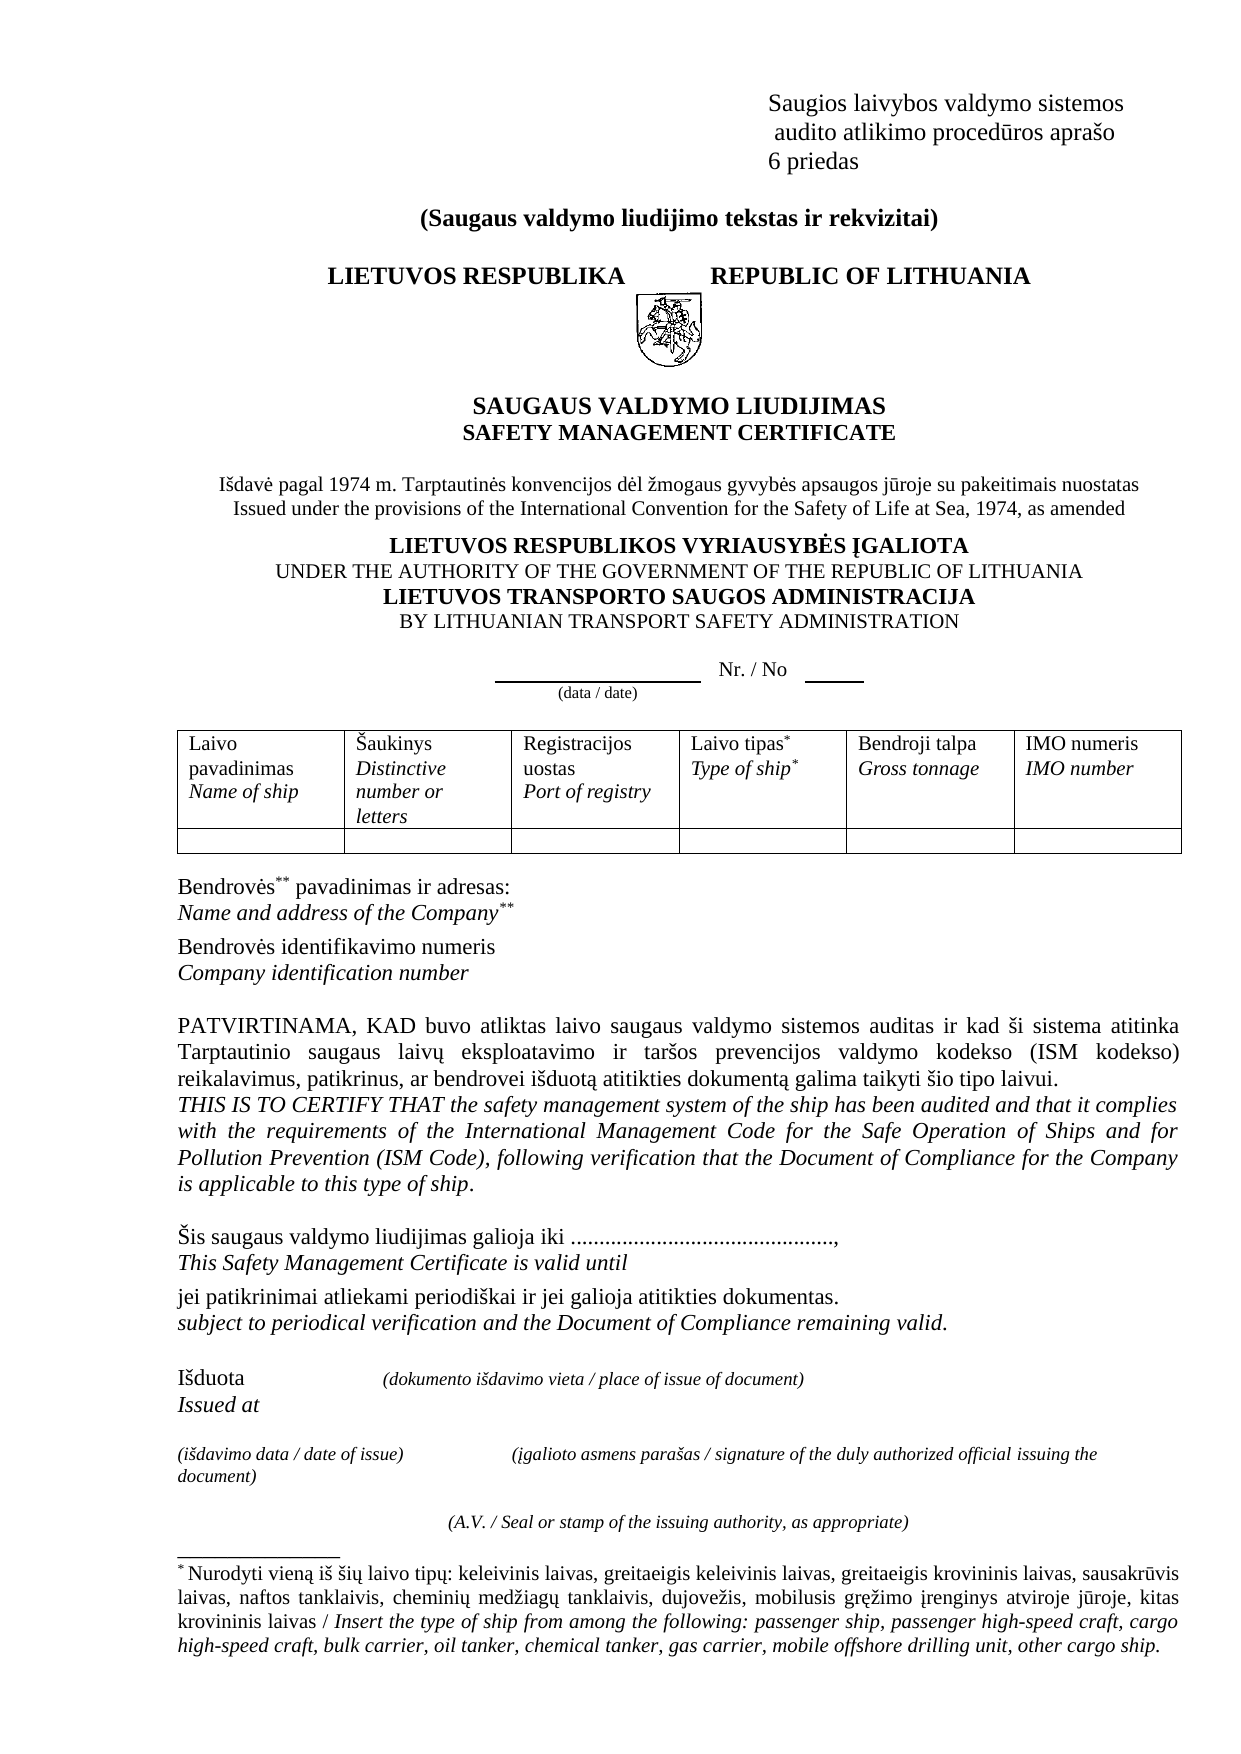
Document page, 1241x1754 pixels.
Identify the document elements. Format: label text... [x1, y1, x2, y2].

table_cell [512, 829, 679, 853]
text (Saugaus valdymo liudijimo tekstas ir rekvizitai) [177, 203, 1181, 232]
table_cell [178, 829, 344, 853]
text (išdavimo data / date of issue) (įgalioto asmens parašas / signature of the duly authorized official issuing the document) [177, 1441, 1181, 1487]
table_header Nr. / No [701, 657, 805, 681]
text THIS IS TO CERTIFY THAT the safety management system of the ship has been audited and that it complies with the requirements of the International Management Code for the Safe Operation of Ships and for Pollution Prevention (ISM Code), following verification that the Document of Compliance for the Company is applicable to this type of ship. [177, 1091, 1181, 1196]
table_header Laivo tipas* Type of ship* [680, 731, 846, 828]
text Name and address of the Company** [177, 899, 1181, 926]
table_header [805, 657, 864, 681]
text Issued at [177, 1391, 1181, 1417]
text Saugios laivybos valdymo sistemos [768, 88, 1181, 117]
table_header Šaukinys Distinctive number or letters [345, 731, 511, 828]
text LIETUVOS RESPUBLIKOS VYRIAUSYBĖS ĮGALIOTA [177, 532, 1181, 559]
text LIETUVOS RESPUBLIKAREPUBLIC OF LITHUANIA [177, 261, 1181, 372]
text BY LITHUANIAN TRANSPORT SAFETY ADMINISTRATION [177, 609, 1181, 633]
text * Nurodyti vieną iš šių laivo tipų: keleivinis laivas, greitaeigis keleivinis laivas, greitaeigis krovininis laivas, sausakrūvis laivas, naftos tanklaivis, cheminių medžiagų tanklaivis, dujovežis, mobilusis gręžimo įrenginys atviroje jūroje, kitas krovininis laivas / Insert the type of ship from among the following: passenger ship, passenger high-speed craft, cargo high-speed craft, bulk carrier, oil tanker, chemical tanker, gas carrier, mobile offshore drilling unit, other cargo ship. [177, 1561, 1181, 1657]
text LIETUVOS TRANSPORTO SAUGOS ADMINISTRACIJA [177, 583, 1181, 609]
table_header [495, 657, 701, 681]
text SAUGAUS VALDYMO LIUDIJIMAS [177, 391, 1181, 419]
text PATVIRTINAMA, KAD buvo atliktas laivo saugaus valdymo sistemos auditas ir kad ši sistema atitinka Tarptautinio saugaus laivų eksploatavimo ir taršos prevencijos valdymo kodekso (ISM kodekso) reikalavimus, patikrinus, ar bendrovei išduotą atitikties dokumentą galima taikyti šio tipo laivui. [177, 1012, 1181, 1091]
table_cell [1015, 829, 1181, 853]
text 6 priedas [768, 146, 1181, 175]
table_header Registracijos uostas Port of registry [512, 731, 679, 828]
text _____________ [177, 1532, 1181, 1561]
text Šis saugaus valdymo liudijimas galioja iki .............................................., [177, 1223, 1181, 1249]
table_header IMO numeris IMO number [1015, 731, 1181, 828]
table_cell [847, 829, 1014, 853]
text Company identification number [177, 959, 1181, 986]
text Išdavė pagal 1974 m. Tarptautinės konvencijos dėl žmogaus gyvybės apsaugos jūroje su pakeitimais nuostatas [177, 472, 1181, 496]
text jei patikrinimai atliekami periodiškai ir jei galioja atitikties dokumentas. [177, 1283, 1181, 1309]
text Išduota (dokumento išdavimo vieta / place of issue of document) [177, 1362, 1181, 1391]
text subject to periodical verification and the Document of Compliance remaining valid. [177, 1309, 1181, 1336]
table_header Laivo pavadinimas Name of ship [178, 731, 344, 828]
text This Safety Management Certificate is valid until [177, 1249, 1181, 1276]
text SAFETY MANAGEMENT CERTIFICATE [177, 419, 1181, 446]
text Bendrovės identifikavimo numeris [177, 933, 1181, 959]
table_header Bendroji talpa Gross tonnage [847, 731, 1014, 828]
table_cell (data / date) [495, 683, 701, 702]
text Bendrovės** pavadinimas ir adresas: [177, 873, 1181, 899]
table_cell [345, 829, 511, 853]
table_cell [680, 829, 846, 853]
table_cell [805, 683, 864, 702]
text (A.V. / Seal or stamp of the issuing authority, as appropriate) [177, 1511, 1181, 1532]
text Issued under the provisions of the International Convention for the Safety of Life at Sea, 1974, as amended [177, 496, 1181, 520]
table_cell [701, 681, 805, 702]
text UNDER THE AUTHORITY OF THE GOVERNMENT OF THE REPUBLIC OF LITHUANIA [177, 559, 1181, 583]
text audito atlikimo procedūros aprašo [768, 117, 1181, 146]
